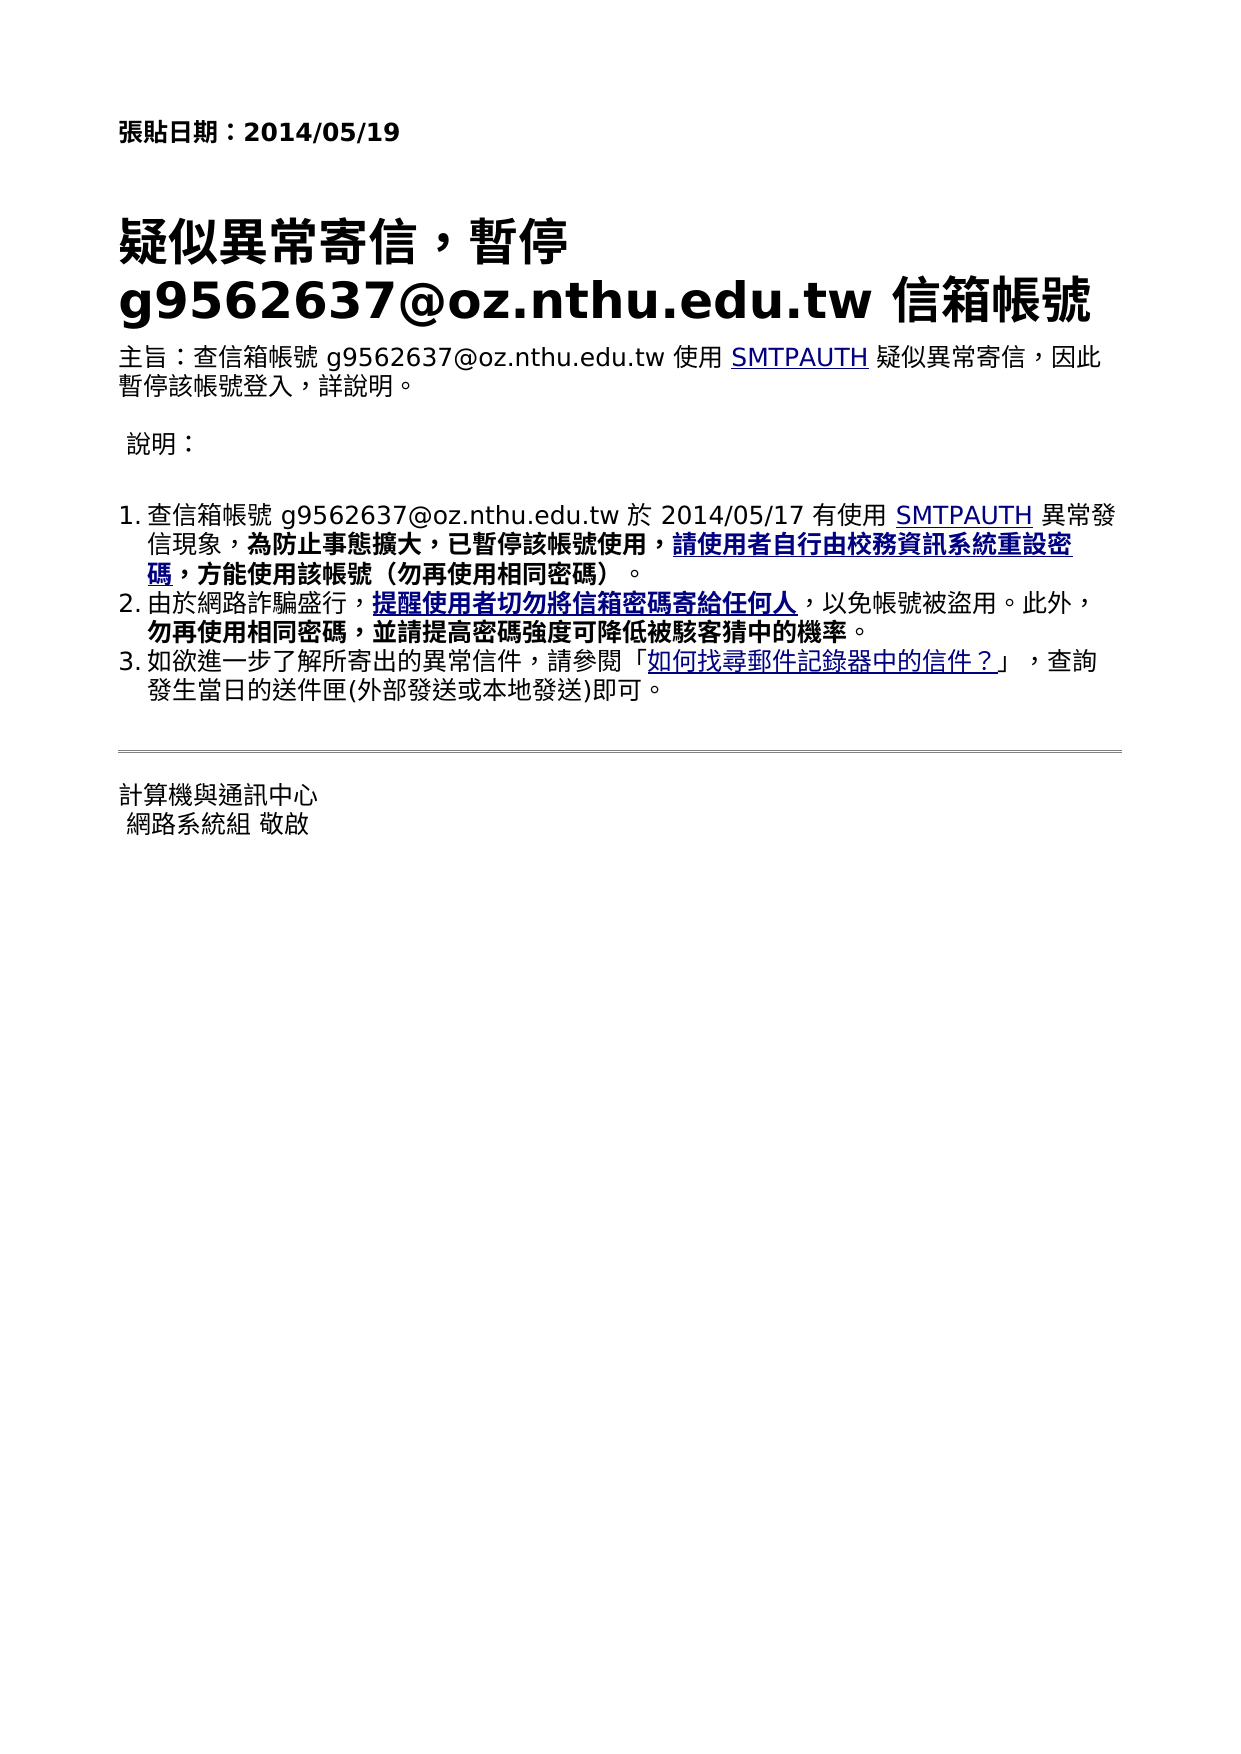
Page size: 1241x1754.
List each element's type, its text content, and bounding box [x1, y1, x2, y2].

text 計算機與通訊中心 網路系統組 敬啟 [118, 782, 1122, 840]
text 張貼日期：2014/05/19 [118, 118, 1122, 176]
list 由於網路詐騙盛行，提醒使用者切勿將信箱密碼寄給任何人，以免帳號被盜用。此外，勿再使用相同密碼，並請提高密碼強度可降低被駭客猜中的機率。 [118, 589, 1122, 647]
subtitle 疑似異常寄信，暫停 g9562637@oz.nthu.edu.tw 信箱帳號 [118, 214, 1122, 330]
text 主旨：查信箱帳號 g9562637@oz.nthu.edu.tw 使用 SMTPAUTH 疑似異常寄信，因此暫停該帳號登入，詳說明。 說明： [118, 343, 1122, 459]
list 如欲進一步了解所寄出的異常信件，請參閱「如何找尋郵件記錄器中的信件？」，查詢發生當日的送件匣(外部發送或本地發送)即可。 [118, 647, 1122, 706]
list 查信箱帳號 g9562637@oz.nthu.edu.tw 於 2014/05/17 有使用 SMTPAUTH 異常發信現象，為防止事態擴大，已暫停該帳號使用，請使用者自行由校務資訊系統重設密碼，方能使用該帳號（勿再使用相同密碼）。 [118, 502, 1122, 589]
